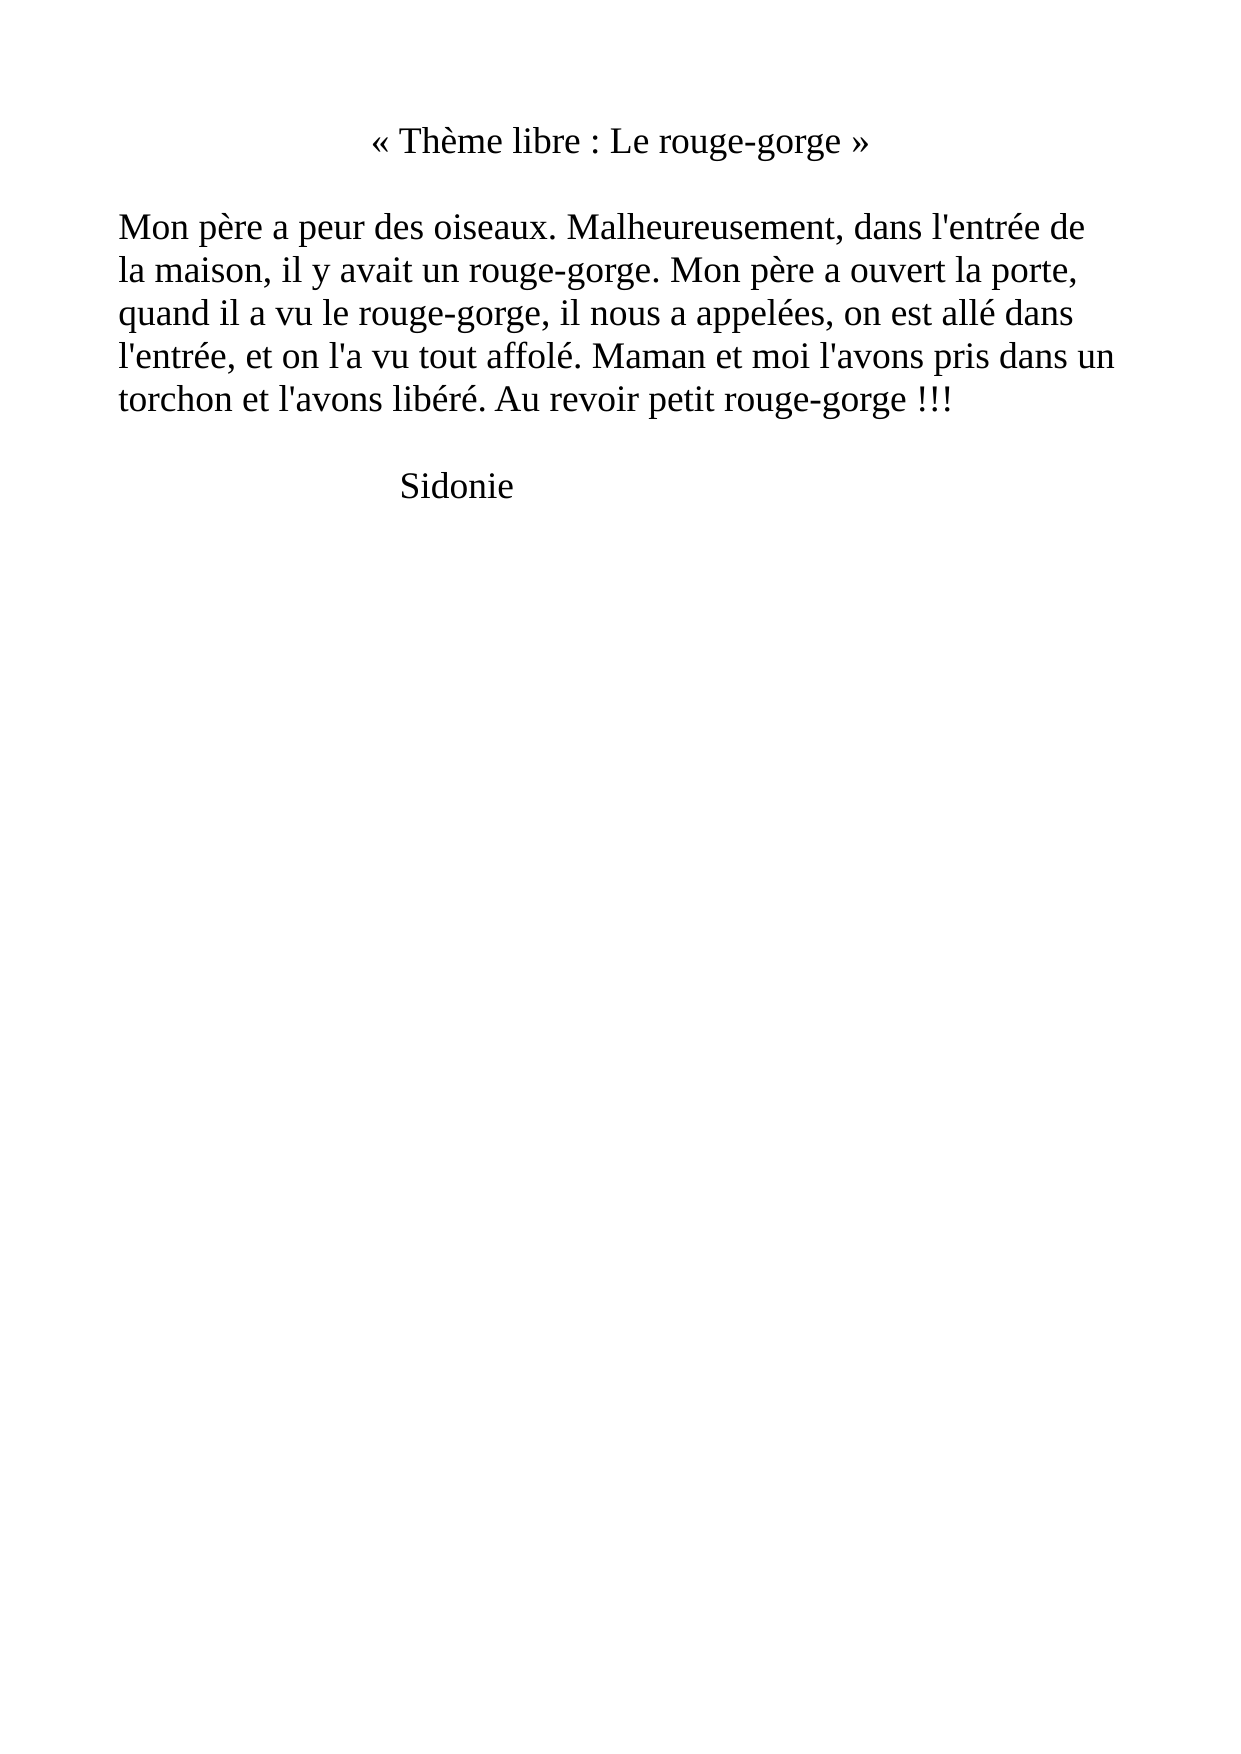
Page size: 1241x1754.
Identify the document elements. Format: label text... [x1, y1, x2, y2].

text Sidonie [118, 463, 1122, 506]
text Mon père a peur des oiseaux. Malheureusement, dans l'entrée de la maison, il y avait un rouge-gorge. Mon père a ouvert la porte, quand il a vu le rouge-gorge, il nous a appelées, on est allé dans l'entrée, et on l'a vu tout affolé. Maman et moi l'avons pris dans un torchon et l'avons libéré. Au revoir petit rouge-gorge !!! [118, 204, 1122, 420]
text « Thème libre : Le rouge-gorge » [118, 118, 1122, 161]
